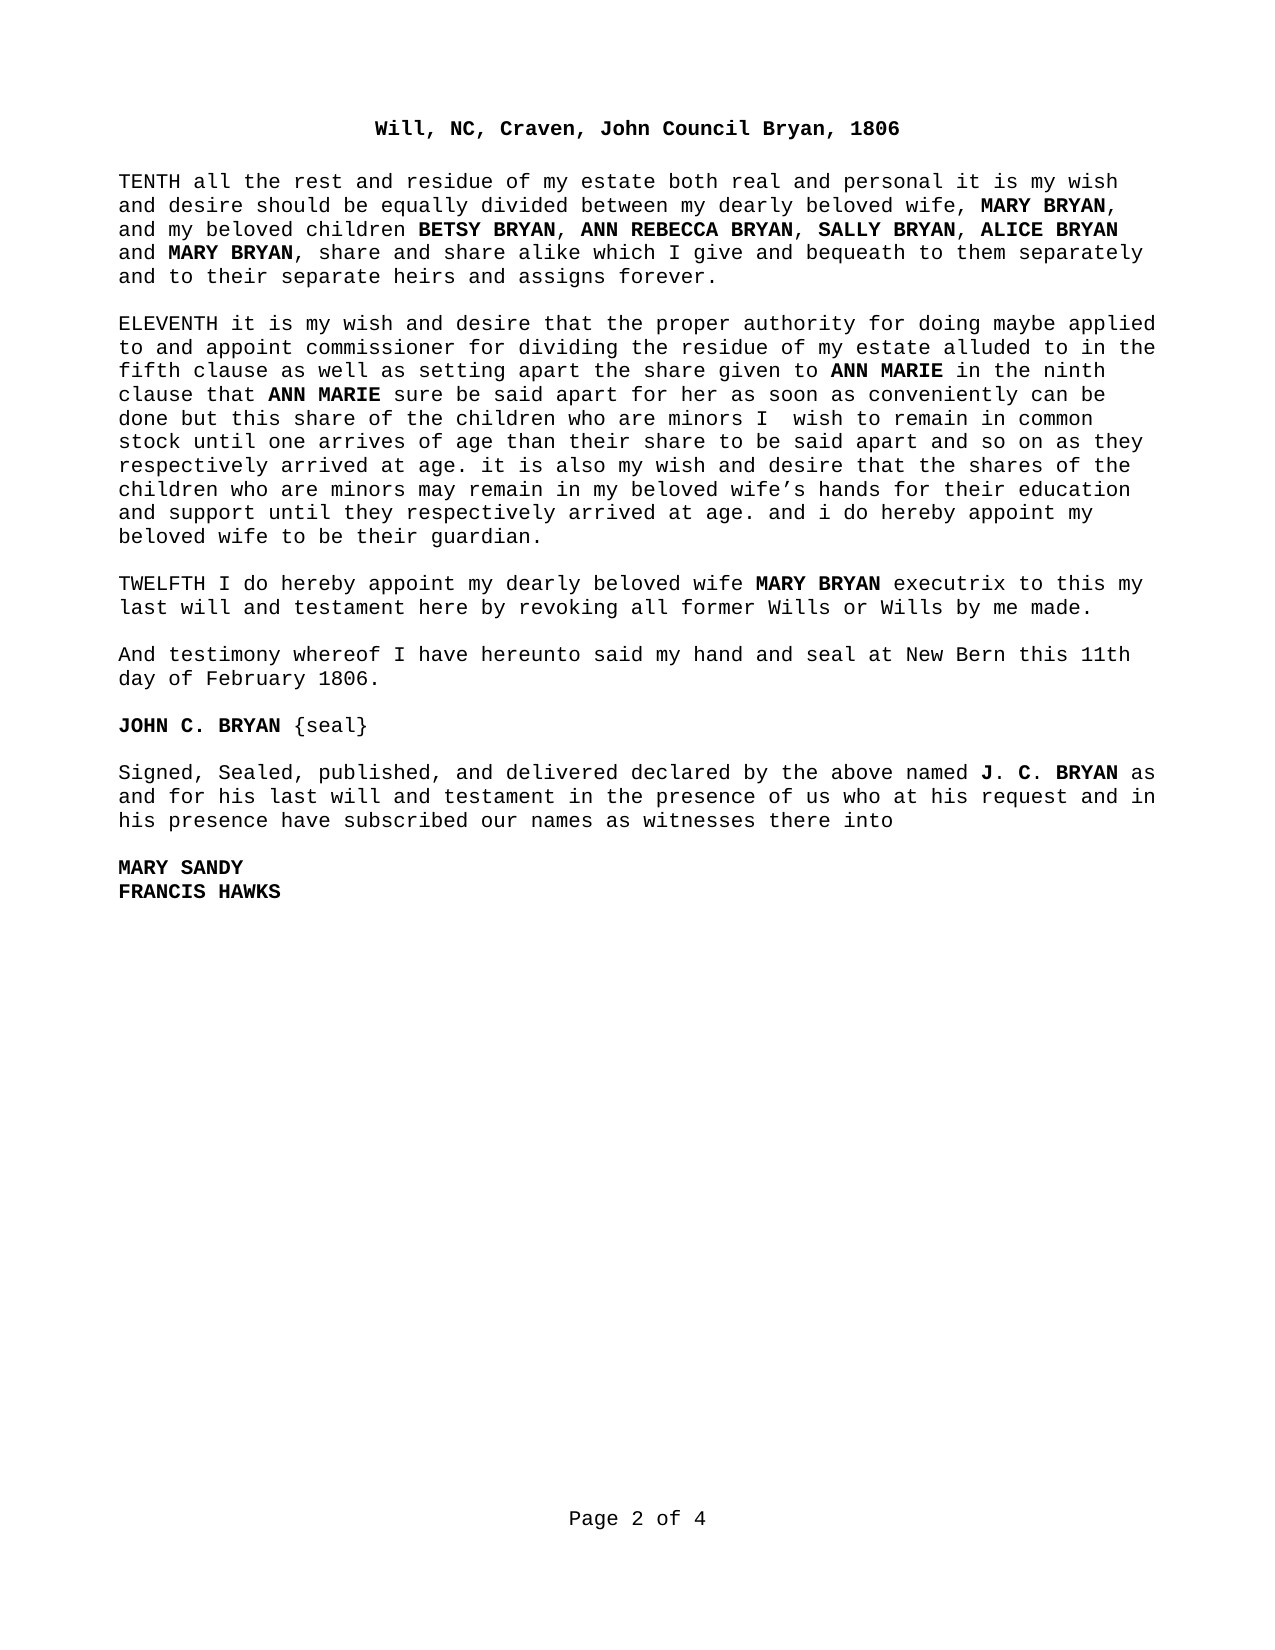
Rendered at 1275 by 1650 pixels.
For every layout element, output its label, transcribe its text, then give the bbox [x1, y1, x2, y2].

text And testimony whereof I have hereunto said my hand and seal at New Bern this 11th day of February 1806. [118, 644, 1157, 691]
text TWELFTH I do hereby appoint my dearly beloved wife Mary Bryan executrix to this my last will and testament here by revoking all former Wills or Wills by me made. [118, 573, 1157, 621]
text Francis Hawks [118, 881, 1157, 904]
text TENTH all the rest and residue of my estate both real and personal it is my wish and desire should be equally divided between my dearly beloved wife, Mary Bryan, and my beloved children Betsy Bryan, ANN Rebecca Bryan, Sally Bryan, Alice Bryan and Mary Bryan, share and share alike which I give and bequeath to them separately and to their separate heirs and assigns forever. [118, 171, 1157, 289]
text Signed, Sealed, published, and delivered declared by the above named J. C. Bryan as and for his last will and testament in the presence of us who at his request and in his presence have subscribed our names as witnesses there into [118, 762, 1157, 833]
text John C. Bryan {seal} [118, 715, 1157, 739]
text Mary Sandy [118, 857, 1157, 881]
text ELEVENTH it is my wish and desire that the proper authority for doing maybe applied to and appoint commissioner for dividing the residue of my estate alluded to in the fifth clause as well as setting apart the share given to ann marie in the ninth clause that ann marie sure be said apart for her as soon as conveniently can be done but this share of the children who are minors I wish to remain in common stock until one arrives of age than their share to be said apart and so on as they respectively arrived at age. it is also my wish and desire that the shares of the children who are minors may remain in my beloved wife’s hands for their education and support until they respectively arrived at age. and i do hereby appoint my beloved wife to be their guardian. [118, 313, 1157, 549]
